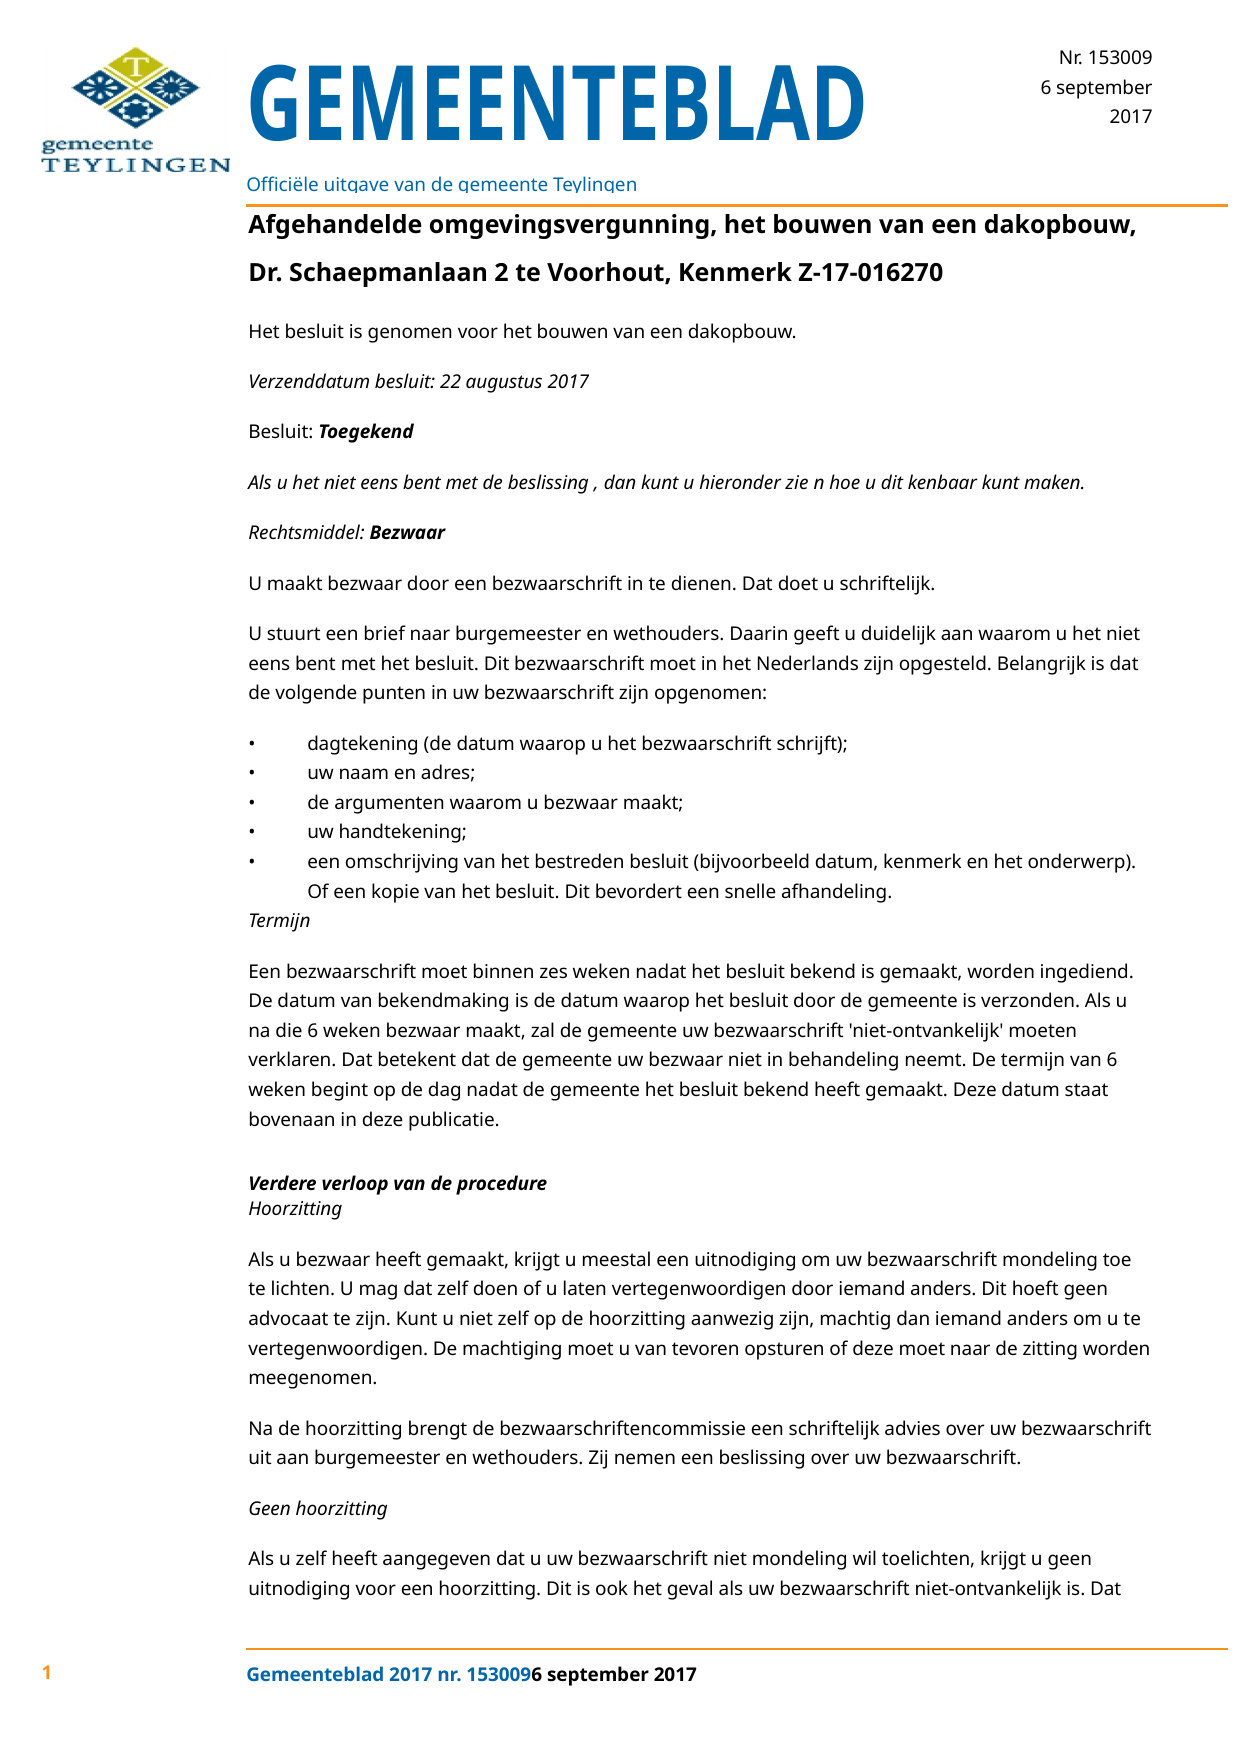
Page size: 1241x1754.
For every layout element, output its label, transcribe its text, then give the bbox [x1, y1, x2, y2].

text Termijn [248, 907, 1152, 933]
text Afgehandelde omgevingsvergunning, het bouwen van een dakopbouw, Dr. Schaepmanlaan 2 te Voorhout, Kenmerk Z-17-016270 [248, 207, 1152, 288]
list een omschrijving van het bestreden besluit (bijvoorbeeld datum, kenmerk en het onderwerp). Of een kopie van het besluit. Dit bevordert een snelle afhandeling. [248, 848, 1152, 904]
text Als u bezwaar heeft gemaakt, krijgt u meestal een uitnodiging om uw bezwaarschrift mondeling toe te lichten. U mag dat zelf doen of u laten vertegenwoordigen door iemand anders. Dit hoeft geen advocaat te zijn. Kunt u niet zelf op de hoorzitting aanwezig zijn, machtig dan iemand anders om u te vertegenwoordigen. De machtiging moet u van tevoren opsturen of deze moet naar de zitting worden meegenomen. [248, 1246, 1152, 1390]
picture [41, 47, 231, 172]
text Rechtsmiddel: Bezwaar [248, 519, 1152, 545]
text Als u zelf heeft aangegeven dat u uw bezwaarschrift niet mondeling wil toelichten, krijgt u geen uitnodiging voor een hoorzitting. Dit is ook het geval als uw bezwaarschrift niet-ontvankelijk is. Dat [248, 1545, 1152, 1600]
text Hoorzitting [248, 1196, 1152, 1221]
text U maakt bezwaar door een bezwaarschrift in te dienen. Dat doet u schriftelijk. [248, 570, 1152, 596]
text U stuurt een brief naar burgemeester en wethouders. Daarin geeft u duidelijk aan waarom u het niet eens bent met het besluit. Dit bezwaarschrift moet in het Nederlands zijn opgesteld. Belangrijk is dat de volgende punten in uw bezwaarschrift zijn opgenomen: [248, 620, 1152, 705]
text Het besluit is genomen voor het bouwen van een dakopbouw. [248, 318, 1152, 344]
text Na de hoorzitting brengt de bezwaarschriftencommissie een schriftelijk advies over uw bezwaarschrift uit aan burgemeester en wethouders. Zij nemen een beslissing over uw bezwaarschrift. [248, 1415, 1152, 1470]
list dagtekening (de datum waarop u het bezwaarschrift schrijft); [248, 730, 1152, 756]
text Een bezwaarschrift moet binnen zes weken nadat het besluit bekend is gemaakt, worden ingediend. De datum van bekendmaking is de datum waarop het besluit door de gemeente is verzonden. Als u na die 6 weken bezwaar maakt, zal de gemeente uw bezwaarschrift 'niet-ontvankelijk' moeten verklaren. Dat betekent dat de gemeente uw bezwaar niet in behandeling neemt. De termijn van 6 weken begint op de dag nadat de gemeente het besluit bekend heeft gemaakt. Deze datum staat bovenaan in deze publicatie. [248, 958, 1152, 1132]
list uw handtekening; [248, 819, 1152, 844]
text Verdere verloop van de procedure [248, 1170, 1152, 1196]
text Geen hoorzitting [248, 1495, 1152, 1520]
list uw naam en adres; [248, 759, 1152, 785]
text Als u het niet eens bent met de beslissing , dan kunt u hieronder zie n hoe u dit kenbaar kunt maken. [248, 469, 1152, 495]
list de argumenten waarom u bezwaar maakt; [248, 789, 1152, 815]
text Besluit: Toegekend [248, 419, 1152, 444]
text Verzenddatum besluit: 22 augustus 2017 [248, 368, 1152, 394]
